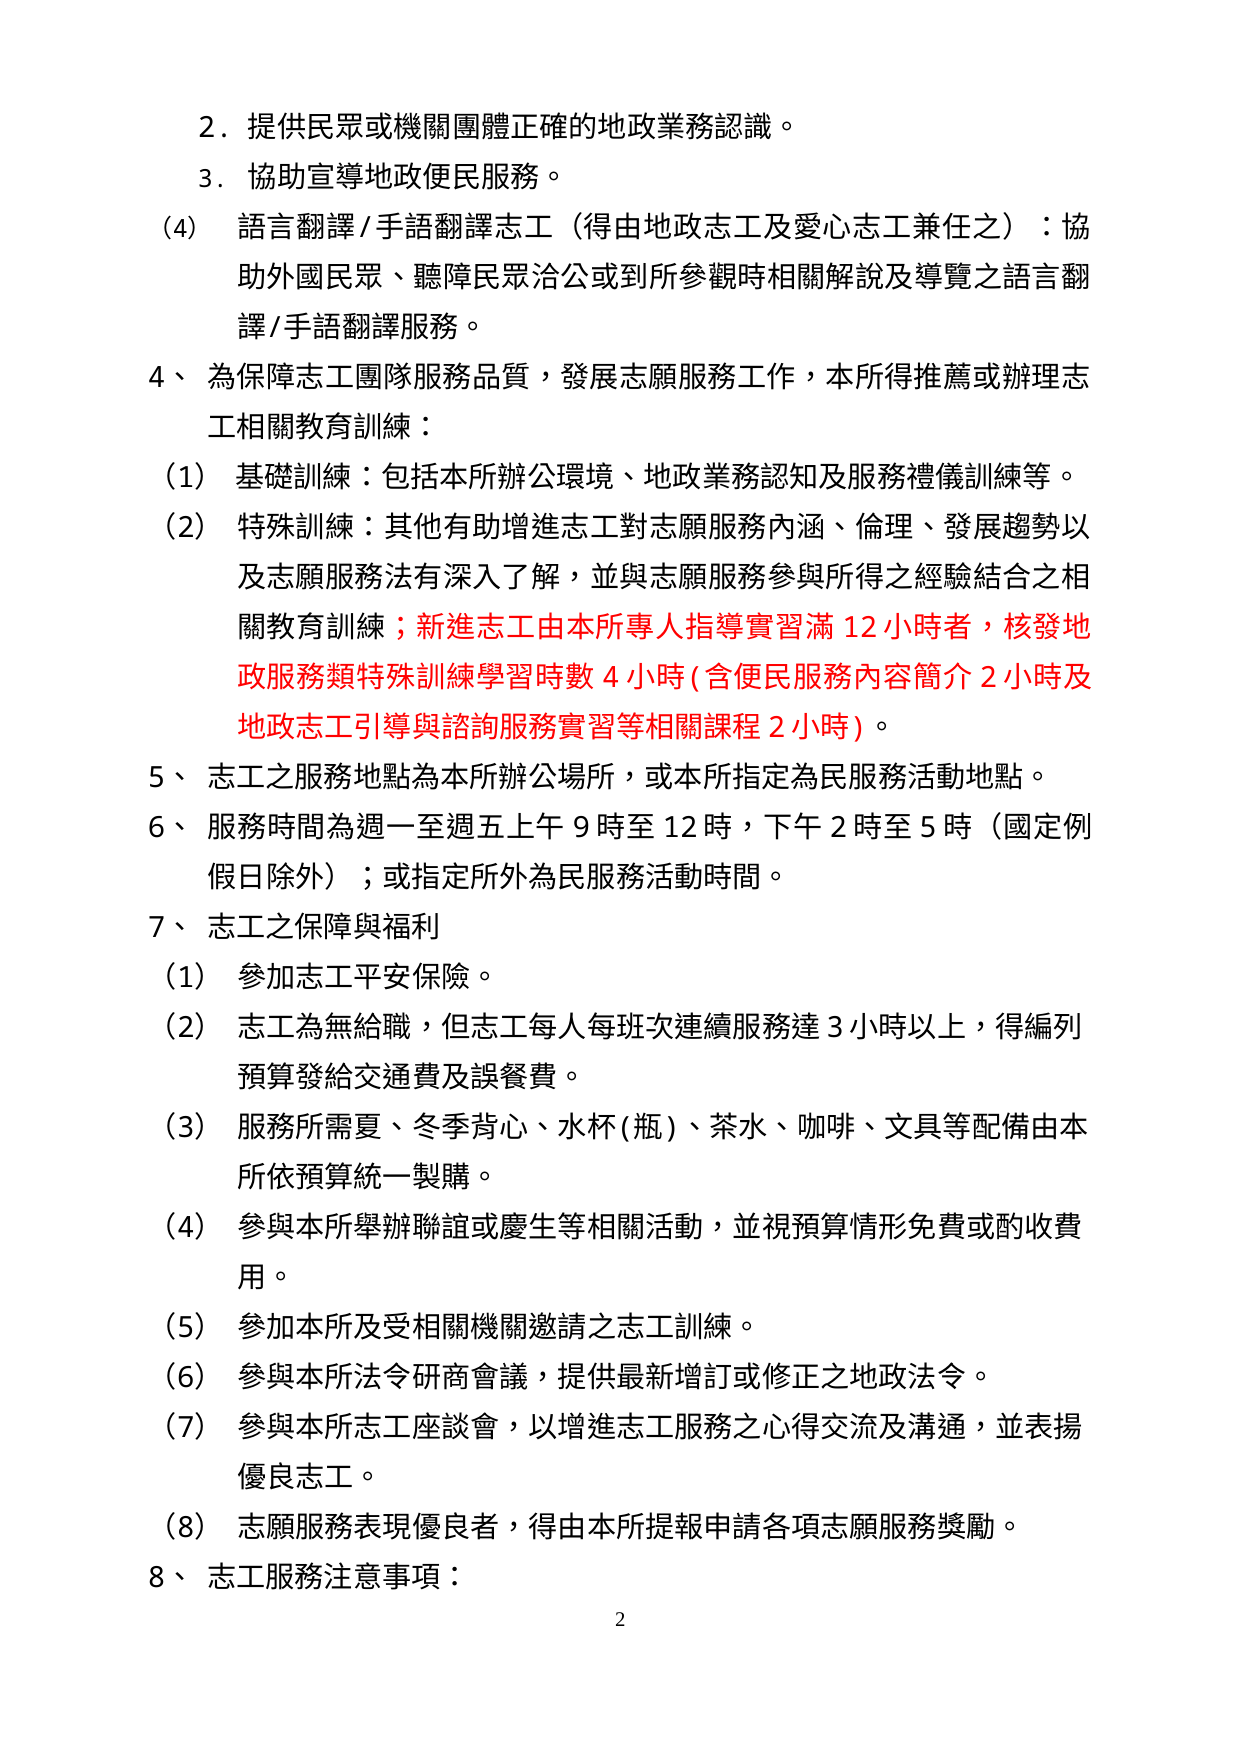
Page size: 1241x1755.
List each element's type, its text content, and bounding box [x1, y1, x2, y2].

list 志工之服務地點為本所辦公場所，或本所指定為民服務活動地點。 [148, 747, 1093, 797]
list 服務時間為週一至週五上午9時至12時，下午2時至5時（國定例假日除外）；或指定所外為民服務活動時間。 [148, 797, 1093, 897]
list 提供民眾或機關團體正確的地政業務認識。 [198, 97, 1093, 147]
list 志願服務表現優良者，得由本所提報申請各項志願服務獎勵。 [148, 1497, 1093, 1547]
list 參與本所志工座談會，以增進志工服務之心得交流及溝通，並表揚優良志工。 [148, 1397, 1093, 1497]
list 參與本所舉辦聯誼或慶生等相關活動，並視預算情形免費或酌收費用。 [148, 1197, 1093, 1297]
list 參與本所法令研商會議，提供最新增訂或修正之地政法令。 [148, 1347, 1093, 1397]
list 服務所需夏、冬季背心、水杯(瓶)、茶水、咖啡、文具等配備由本所依預算統一製購。 [148, 1097, 1093, 1197]
list 為保障志工團隊服務品質，發展志願服務工作，本所得推薦或辦理志工相關教育訓練： [148, 347, 1093, 447]
list 特殊訓練：其他有助增進志工對志願服務內涵、倫理、發展趨勢以及志願服務法有深入了解，並與志願服務參與所得之經驗結合之相關教育訓練；新進志工由本所專人指導實習滿12小時者，核發地政服務類特殊訓練學習時數4小時(含便民服務內容簡介2小時及地政志工引導與諮詢服務實習等相關課程2小時)。 [148, 497, 1093, 747]
list 協助宣導地政便民服務。 [198, 147, 1093, 197]
list 基礎訓練：包括本所辦公環境、地政業務認知及服務禮儀訓練等。 [148, 447, 1093, 497]
list 志工之保障與福利 [148, 897, 1093, 947]
list 參加志工平安保險。 [148, 947, 1093, 997]
list 志工服務注意事項： [148, 1547, 1093, 1597]
list 參加本所及受相關機關邀請之志工訓練。 [148, 1297, 1093, 1347]
list 志工為無給職，但志工每人每班次連續服務達3小時以上，得編列預算發給交通費及誤餐費。 [148, 997, 1093, 1097]
list 語言翻譯/手語翻譯志工（得由地政志工及愛心志工兼任之）：協助外國民眾、聽障民眾洽公或到所參觀時相關解說及導覽之語言翻譯/手語翻譯服務。 [148, 197, 1093, 347]
